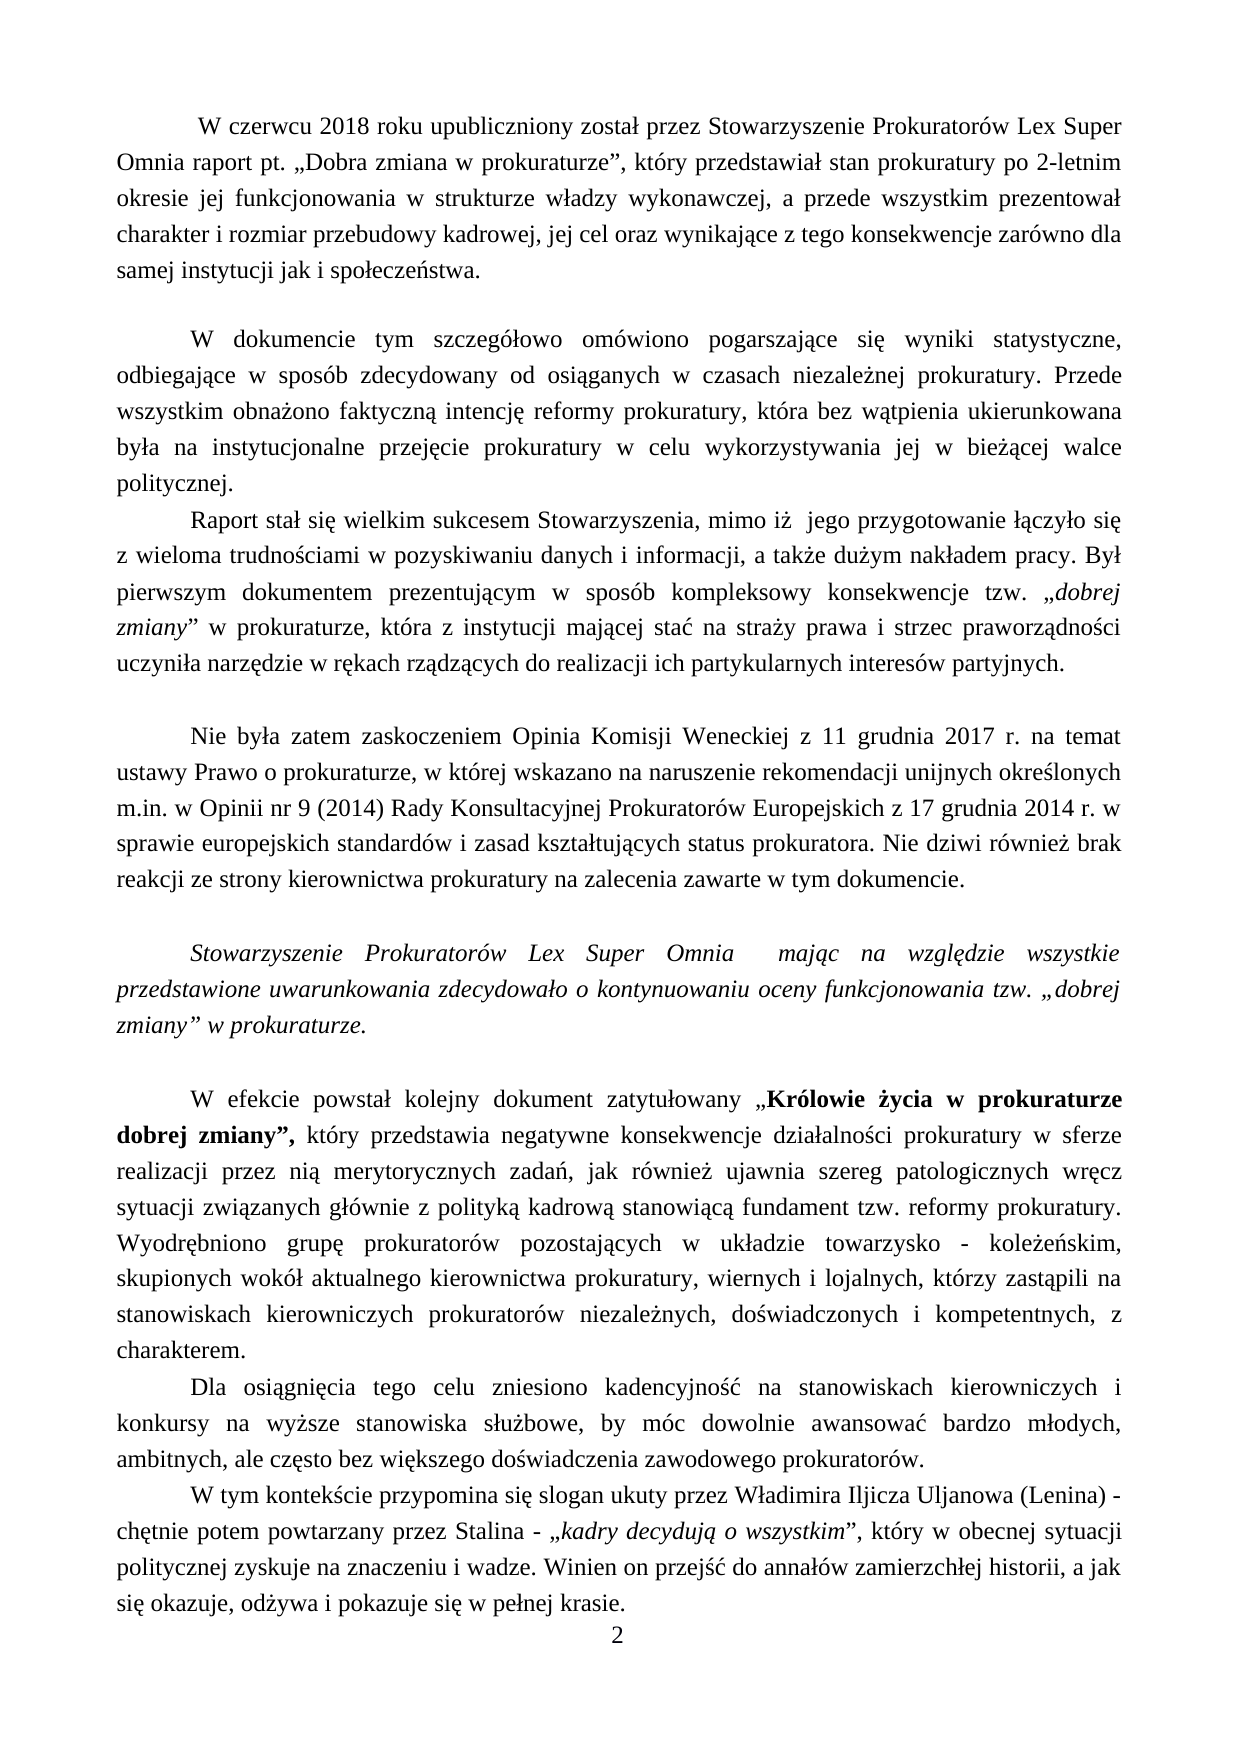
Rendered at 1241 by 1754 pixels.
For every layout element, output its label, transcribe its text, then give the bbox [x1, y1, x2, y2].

text Stowarzyszenie Prokuratorów Lex Super Omnia mając na względzie wszystkie przedstawione uwarunkowania zdecydowało o kontynuowaniu oceny funkcjonowania tzw. „dobrej zmiany” w prokuraturze. [116, 938, 1123, 1039]
text W efekcie powstał kolejny dokument zatytułowany „Królowie życia w prokuraturze dobrej zmiany”, który przedstawia negatywne konsekwencje działalności prokuratury w sferze realizacji przez nią merytorycznych zadań, jak również ujawnia szereg patologicznych wręcz sytuacji związanych głównie z polityką kadrową stanowiącą fundament tzw. reformy prokuratury. Wyodrębniono grupę prokuratorów pozostających w układzie towarzysko - koleżeńskim, skupionych wokół aktualnego kierownictwa prokuratury, wiernych i lojalnych, którzy zastąpili na stanowiskach kierowniczych prokuratorów niezależnych, doświadczonych i kompetentnych, z charakterem. [116, 1084, 1122, 1364]
text W dokumencie tym szczegółowo omówiono pogarszające się wyniki statystyczne, odbiegające w sposób zdecydowany od osiąganych w czasach niezależnej prokuratury. Przede wszystkim obnażono faktyczną intencję reformy prokuratury, która bez wątpienia ukierunkowana była na instytucjonalne przejęcie prokuratury w celu wykorzystywania jej w bieżącej walce politycznej. [116, 324, 1122, 497]
text Raport stał się wielkim sukcesem Stowarzyszenia, mimo iż jego przygotowanie łączyło się z wieloma trudnościami w pozyskiwaniu danych i informacji, a także dużym nakładem pracy. Był pierwszym dokumentem prezentującym w sposób kompleksowy konsekwencje tzw. „dobrej zmiany” w prokuraturze, która z instytucji mającej stać na straży prawa i strzec praworządności uczyniła narzędzie w rękach rządzących do realizacji ich partykularnych interesów partyjnych. [116, 505, 1122, 677]
text Nie była zatem zaskoczeniem Opinia Komisji Weneckiej z 11 grudnia 2017 r. na temat ustawy Prawo o prokuraturze, w której wskazano na naruszenie rekomendacji unijnych określonych m.in. w Opinii nr 9 (2014) Rady Konsultacyjnej Prokuratorów Europejskich z 17 grudnia 2014 r. w sprawie europejskich standardów i zasad kształtujących status prokuratora. Nie dziwi również brak reakcji ze strony kierownictwa prokuratury na zalecenia zawarte w tym dokumencie. [116, 721, 1122, 893]
text W czerwcu 2018 roku upubliczniony został przez Stowarzyszenie Prokuratorów Lex Super Omnia raport pt. „Dobra zmiana w prokuraturze”, który przedstawiał stan prokuratury po 2-letnim okresie jej funkcjonowania w strukturze władzy wykonawczej, a przede wszystkim prezentował charakter i rozmiar przebudowy kadrowej, jej cel oraz wynikające z tego konsekwencje zarówno dla samej instytucji jak i społeczeństwa. [116, 111, 1122, 284]
text Dla osiągnięcia tego celu zniesiono kadencyjność na stanowiskach kierowniczych i konkursy na wyższe stanowiska służbowe, by móc dowolnie awansować bardzo młodych, ambitnych, ale często bez większego doświadczenia zawodowego prokuratorów. [116, 1372, 1122, 1472]
text W tym kontekście przypomina się slogan ukuty przez Władimira Iljicza Uljanowa (Lenina) - chętnie potem powtarzany przez Stalina - „kadry decydują o wszystkim”, który w obecnej sytuacji politycznej zyskuje na znaczeniu i wadze. Winien on przejść do annałów zamierzchłej historii, a jak się okazuje, odżywa i pokazuje się w pełnej krasie. [116, 1480, 1122, 1617]
